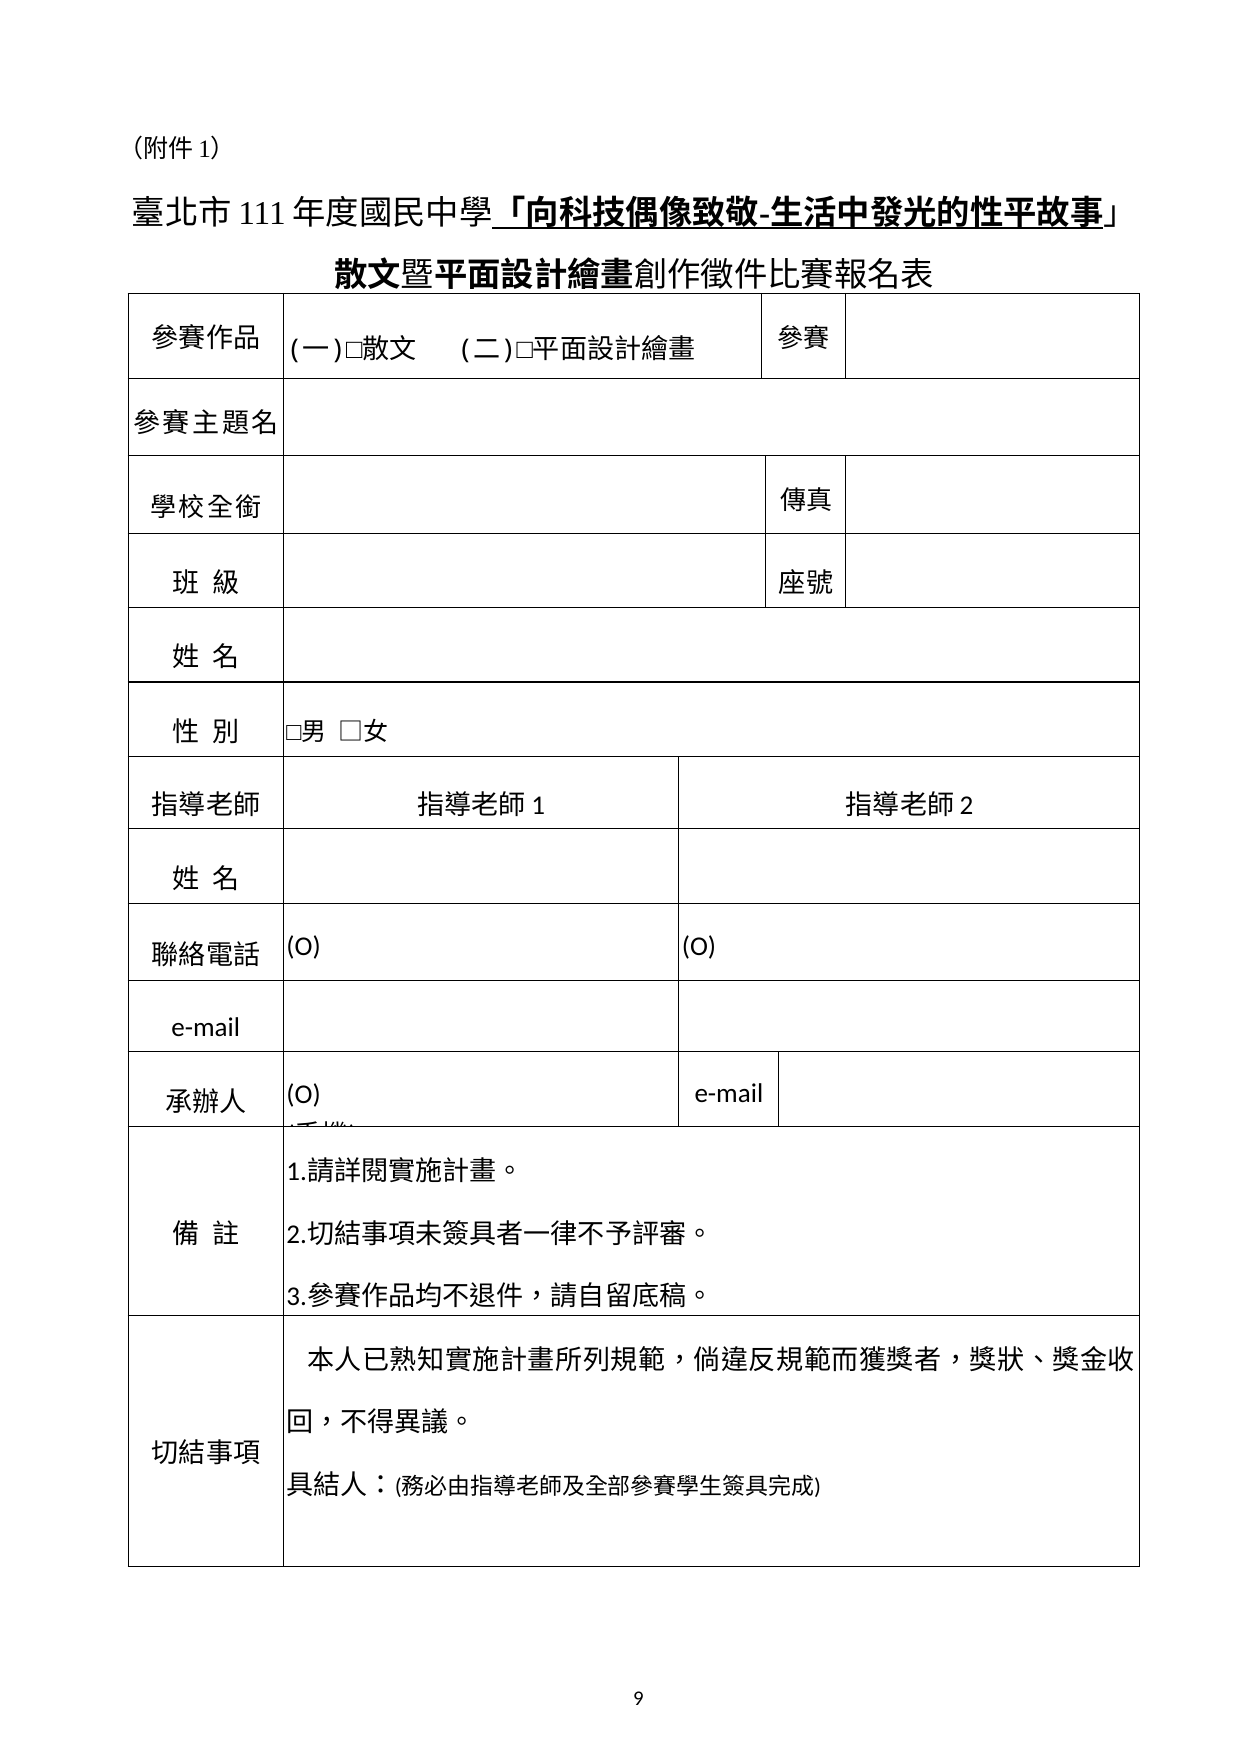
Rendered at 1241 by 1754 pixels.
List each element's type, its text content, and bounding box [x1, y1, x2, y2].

table_cell (O) (手機) [284, 904, 678, 980]
table_header 參賽作品 類 別 [129, 294, 283, 378]
table_cell 指導老師2 [679, 757, 1139, 828]
table_header 【由承辦學校填寫】 [846, 294, 1139, 378]
table_cell 座號 [766, 534, 845, 607]
table_cell [846, 534, 1139, 607]
table_cell 備 註 [129, 1127, 283, 1314]
text 臺北市111年度國民中學「向科技偶像致敬-生活中發光的性平故事」 [118, 168, 1150, 230]
table_cell [284, 608, 1139, 681]
table_cell 承辦人 [129, 1052, 283, 1126]
table_cell 姓 名 [129, 829, 283, 903]
table_cell e-mail [129, 981, 283, 1051]
table_cell 參賽主題名 稱 [129, 379, 283, 455]
table_cell [284, 981, 678, 1051]
table_cell [679, 829, 1139, 903]
table_cell (O) (手機) [284, 1052, 678, 1126]
table_cell 指導老師1 [284, 757, 678, 828]
table_cell [284, 534, 765, 607]
text 散文暨平面設計繪畫創作徵件比賽報名表 [118, 230, 1150, 293]
table_header 參賽 編號 [762, 294, 845, 378]
table_cell 1.請詳閱實施計畫。 2.切結事項未簽具者一律不予評審。 3.參賽作品均不退件，請自留底稿。 [284, 1127, 1139, 1314]
table_cell 學校全銜 [129, 456, 283, 533]
table_cell 性 別 [129, 683, 283, 756]
table_cell [284, 829, 678, 903]
table_cell [284, 456, 765, 533]
table_cell 指導老師 [129, 757, 283, 828]
table_cell 班 級 [129, 534, 283, 607]
table_cell 聯絡電話 [129, 904, 283, 980]
table_cell (O) (手機) [679, 904, 1139, 980]
table_cell 切結事項 [129, 1316, 283, 1566]
table_cell 姓 名 [129, 608, 283, 681]
table_cell e-mail [679, 1052, 778, 1126]
table_cell □男 □女 [284, 683, 1139, 756]
table_cell 本人已熟知實施計畫所列規範，倘違反規範而獲獎者，獎狀、獎金收回，不得異議。 具結人：(務必由指導老師及全部參賽學生簽具完成) [284, 1316, 1139, 1566]
table_cell 傳真 號碼 [766, 456, 845, 533]
table_header (一)□散文 (二)□平面設計繪畫 [284, 294, 761, 378]
table_cell [284, 379, 1139, 455]
table_cell [846, 456, 1139, 533]
table_cell [679, 981, 1139, 1051]
text （附件1） [118, 105, 1150, 168]
table_cell [779, 1052, 1139, 1126]
